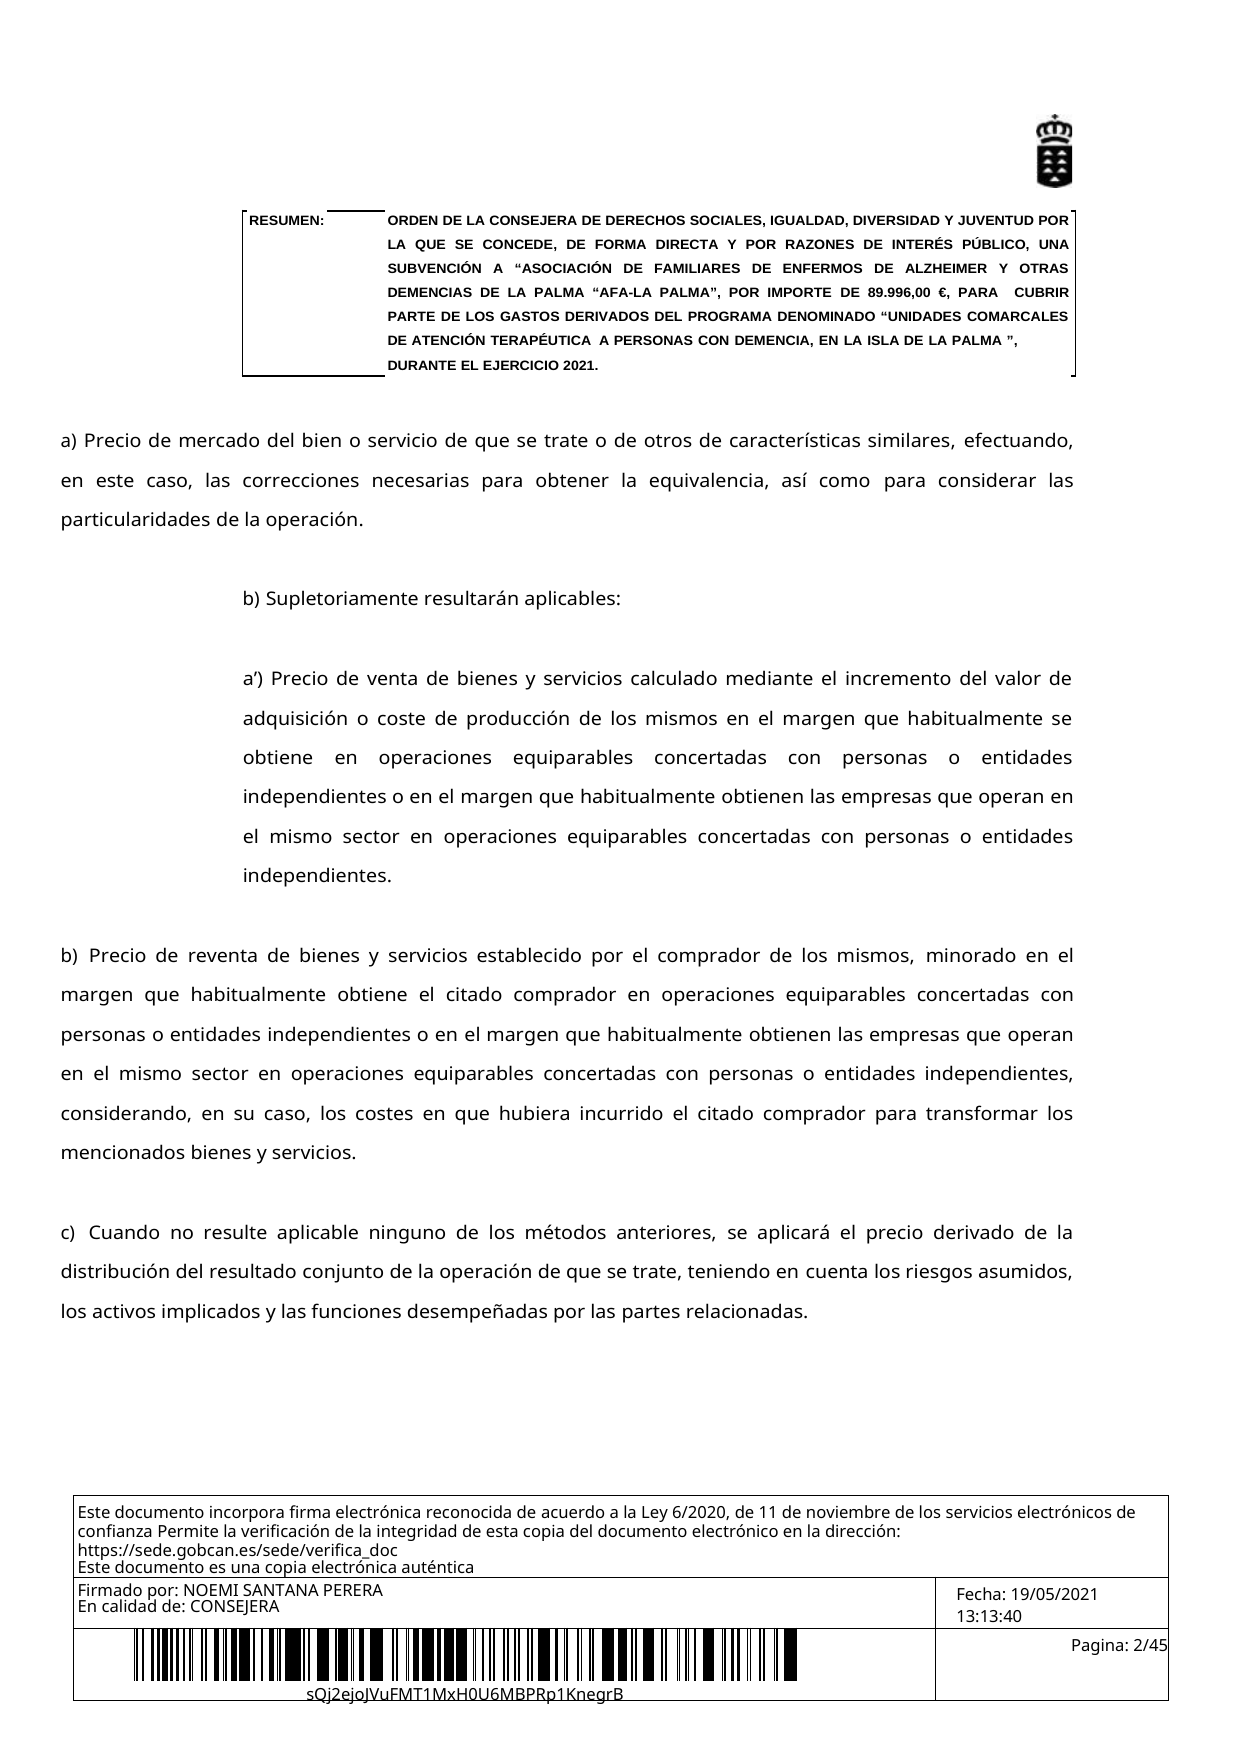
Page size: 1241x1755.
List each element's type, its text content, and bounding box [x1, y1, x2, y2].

list Precio de reventa de bienes y servicios establecido por el comprador de los mismos, minorado en el margen que habitualmente obtiene el citado comprador en operaciones equiparables concertadas con personas o entidades independientes o en el margen que habitualmente obtienen las empresas que operan en el mismo sector en operaciones equiparables concertadas con personas o entidades independientes, considerando, en su caso, los costes en que hubiera incurrido el citado comprador para transformar los mencionados bienes y servicios. [60, 942, 1074, 1165]
list Supletoriamente resultarán aplicables: [242, 586, 1180, 611]
list Precio de mercado del bien o servicio de que se trate o de otros de características similares, efectuando, en este caso, las correcciones necesarias para obtener la equivalencia, así como para considerar las particularidades de la operación. [60, 427, 1074, 532]
text a’) Precio de venta de bienes y servicios calculado mediante el incremento del valor de adquisición o coste de producción de los mismos en el margen que habitualmente se obtiene en operaciones equiparables concertadas con personas o entidades independientes o en el margen que habitualmente obtienen las empresas que operan en el mismo sector en operaciones equiparables concertadas con personas o entidades independientes. [243, 665, 1074, 888]
list Cuando no resulte aplicable ninguno de los métodos anteriores, se aplicará el precio derivado de la distribución del resultado conjunto de la operación de que se trate, teniendo en cuenta los riesgos asumidos, los activos implicados y las funciones desempeñadas por las partes relacionadas. [60, 1219, 1073, 1324]
